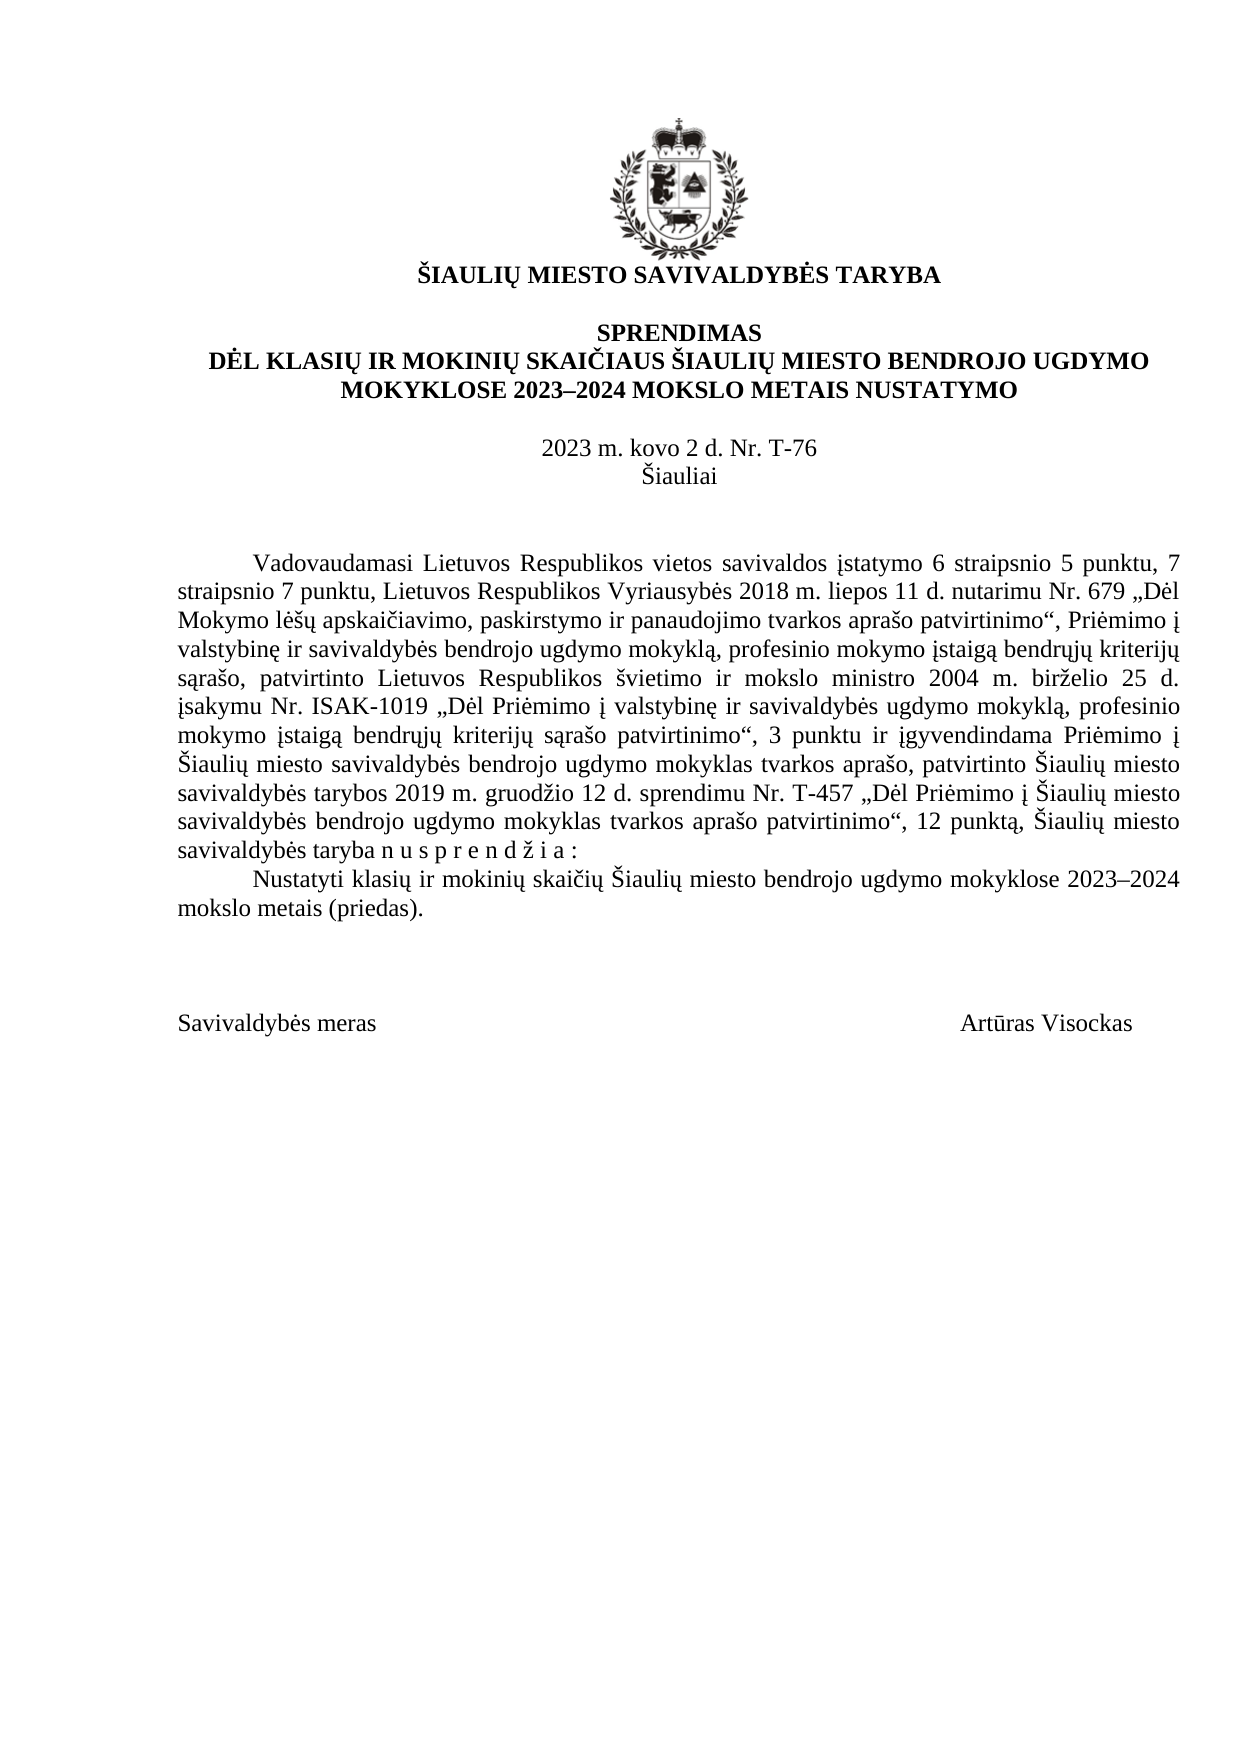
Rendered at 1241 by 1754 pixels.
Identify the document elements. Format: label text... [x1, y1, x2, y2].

text Šiauliai [177, 461, 1181, 490]
text Nustatyti klasių ir mokinių skaičių Šiaulių miesto bendrojo ugdymo mokyklose 2023–2024 mokslo metais (priedas). [177, 864, 1181, 921]
text Vadovaudamasi Lietuvos Respublikos vietos savivaldos įstatymo 6 straipsnio 5 punktu, 7 straipsnio 7 punktu, Lietuvos Respublikos Vyriausybės 2018 m. liepos 11 d. nutarimu Nr. 679 „Dėl Mokymo lėšų apskaičiavimo, paskirstymo ir panaudojimo tvarkos aprašo patvirtinimo“, Priėmimo į valstybinę ir savivaldybės bendrojo ugdymo mokyklą, profesinio mokymo įstaigą bendrųjų kriterijų sąrašo, patvirtinto Lietuvos Respublikos švietimo ir mokslo ministro 2004 m. birželio 25 d. įsakymu Nr. ISAK-1019 „Dėl Priėmimo į valstybinę ir savivaldybės ugdymo mokyklą, profesinio mokymo įstaigą bendrųjų kriterijų sąrašo patvirtinimo“, 3 punktu ir įgyvendindama Priėmimo į Šiaulių miesto savivaldybės bendrojo ugdymo mokyklas tvarkos aprašo, patvirtinto Šiaulių miesto savivaldybės tarybos 2019 m. gruodžio 12 d. sprendimu Nr. T-457 „Dėl Priėmimo į Šiaulių miesto savivaldybės bendrojo ugdymo mokyklas tvarkos aprašo patvirtinimo“, 12 punktą, Šiaulių miesto savivaldybės taryba nusprendžia: [177, 548, 1181, 864]
text Savivaldybės meras Artūras Visockas [177, 1008, 1181, 1036]
text ŠIAULIŲ MIESTO SAVIVALDYBĖS TARYBA [177, 260, 1181, 289]
text 2023 m. kovo 2 d. Nr. T-76 [177, 433, 1181, 461]
text SPRENDIMAS [177, 318, 1181, 346]
text dĖL klasių ir mokinių skaičiaus ŠIAULIŲ MIESTO bendrojo ugdymo mokykloSE 2023–2024 mokslo metais nustatymo [177, 346, 1181, 404]
